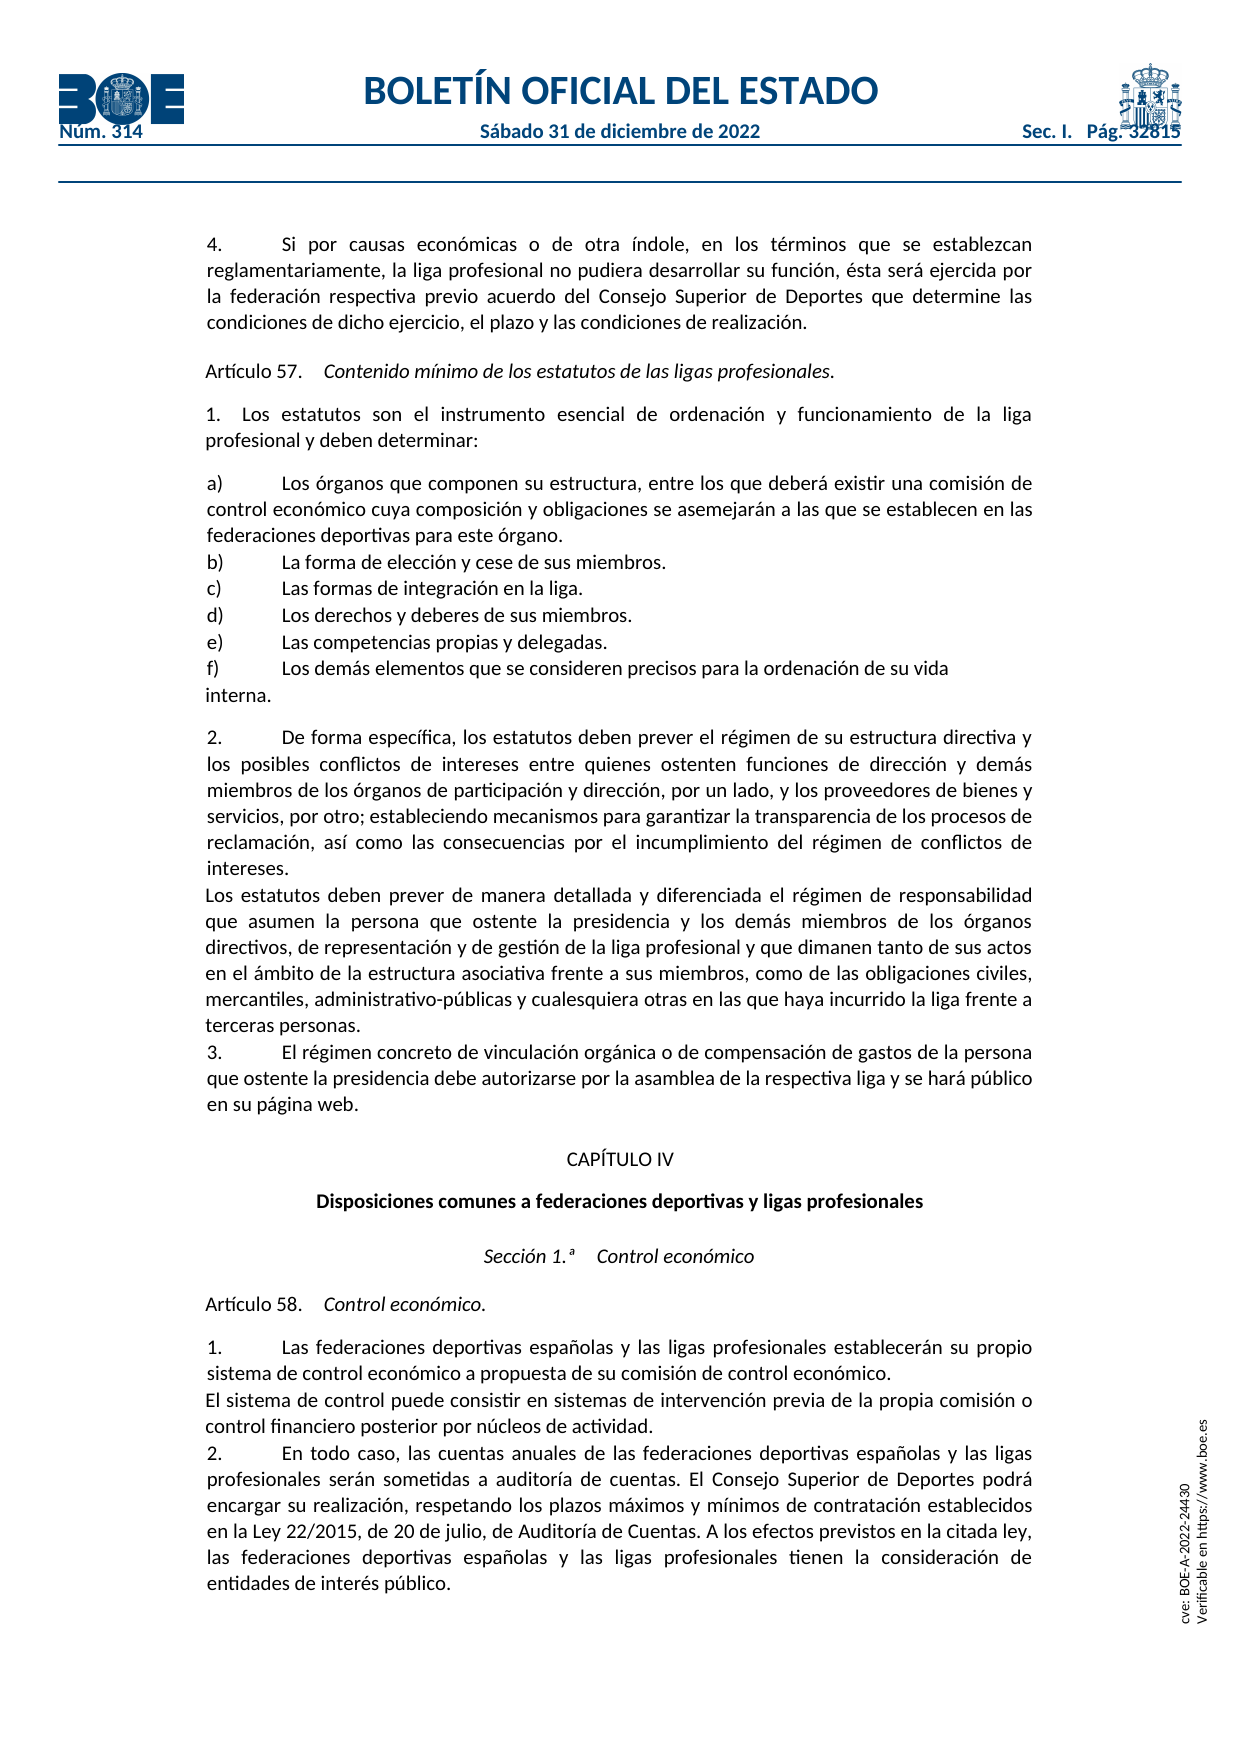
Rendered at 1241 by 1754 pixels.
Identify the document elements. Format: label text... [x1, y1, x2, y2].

text Los estatutos deben prever de manera detallada y diferenciada el régimen de responsabilidad que asumen la persona que ostente la presidencia y los demás miembros de los órganos directivos, de representación y de gestión de la liga profesional y que dimanen tanto de sus actos en el ámbito de la estructura asociativa frente a sus miembros, como de las obligaciones civiles, mercantiles, administrativo-públicas y cualesquiera otras en las que haya incurrido la liga frente a terceras personas. [205, 882, 1034, 1038]
text 1. Los estatutos son el instrumento esencial de ordenación y funcionamiento de la liga profesional y deben determinar: [205, 401, 1034, 452]
list Los demás elementos que se consideren precisos para la ordenación de su vida [207, 656, 1034, 681]
text Disposiciones comunes a federaciones deportivas y ligas profesionales [208, 1189, 1032, 1214]
text El sistema de control puede consistir en sistemas de intervención previa de la propia comisión o control financiero posterior por núcleos de actividad. [205, 1387, 1034, 1438]
text Artículo 57. Contenido mínimo de los estatutos de las ligas profesionales. [205, 358, 1034, 384]
text interna. [205, 682, 1034, 708]
list Las competencias propias y delegadas. [207, 629, 1034, 654]
list Los derechos y deberes de sus miembros. [207, 602, 1034, 628]
text Artículo 58. Control económico. [205, 1291, 1034, 1317]
list En todo caso, las cuentas anuales de las federaciones deportivas españolas y las ligas profesionales serán sometidas a auditoría de cuentas. El Consejo Superior de Deportes podrá encargar su realización, respetando los plazos máximos y mínimos de contratación establecidos en la Ley 22/2015, de 20 de julio, de Auditoría de Cuentas. A los efectos previstos en la citada ley, las federaciones deportivas españolas y las ligas profesionales tienen la consideración de entidades de interés público. [207, 1440, 1034, 1596]
list Las federaciones deportivas españolas y las ligas profesionales establecerán su propio sistema de control económico a propuesta de su comisión de control económico. [207, 1334, 1034, 1386]
list Las formas de integración en la liga. [207, 576, 1034, 601]
list Los órganos que componen su estructura, entre los que deberá existir una comisión de control económico cuya composición y obligaciones se asemejarán a las que se establecen en las federaciones deportivas para este órgano. [207, 470, 1034, 548]
list De forma específica, los estatutos deben prever el régimen de su estructura directiva y los posibles conflictos de intereses entre quienes ostenten funciones de dirección y demás miembros de los órganos de participación y dirección, por un lado, y los proveedores de bienes y servicios, por otro; estableciendo mecanismos para garantizar la transparencia de los procesos de reclamación, así como las consecuencias por el incumplimiento del régimen de conflictos de intereses. [207, 724, 1034, 881]
list El régimen concreto de vinculación orgánica o de compensación de gastos de la persona que ostente la presidencia debe autorizarse por la asamblea de la respectiva liga y se hará público en su página web. [207, 1039, 1034, 1117]
text Sección 1.ª Control económico [207, 1243, 1033, 1268]
list Si por causas económicas o de otra índole, en los términos que se establezcan reglamentariamente, la liga profesional no pudiera desarrollar su función, ésta será ejercida por la federación respectiva previo acuerdo del Consejo Superior de Deportes que determine las condiciones de dicho ejercicio, el plazo y las condiciones de realización. [207, 231, 1034, 335]
text CAPÍTULO IV [229, 1146, 1011, 1172]
list La forma de elección y cese de sus miembros. [207, 549, 1034, 574]
